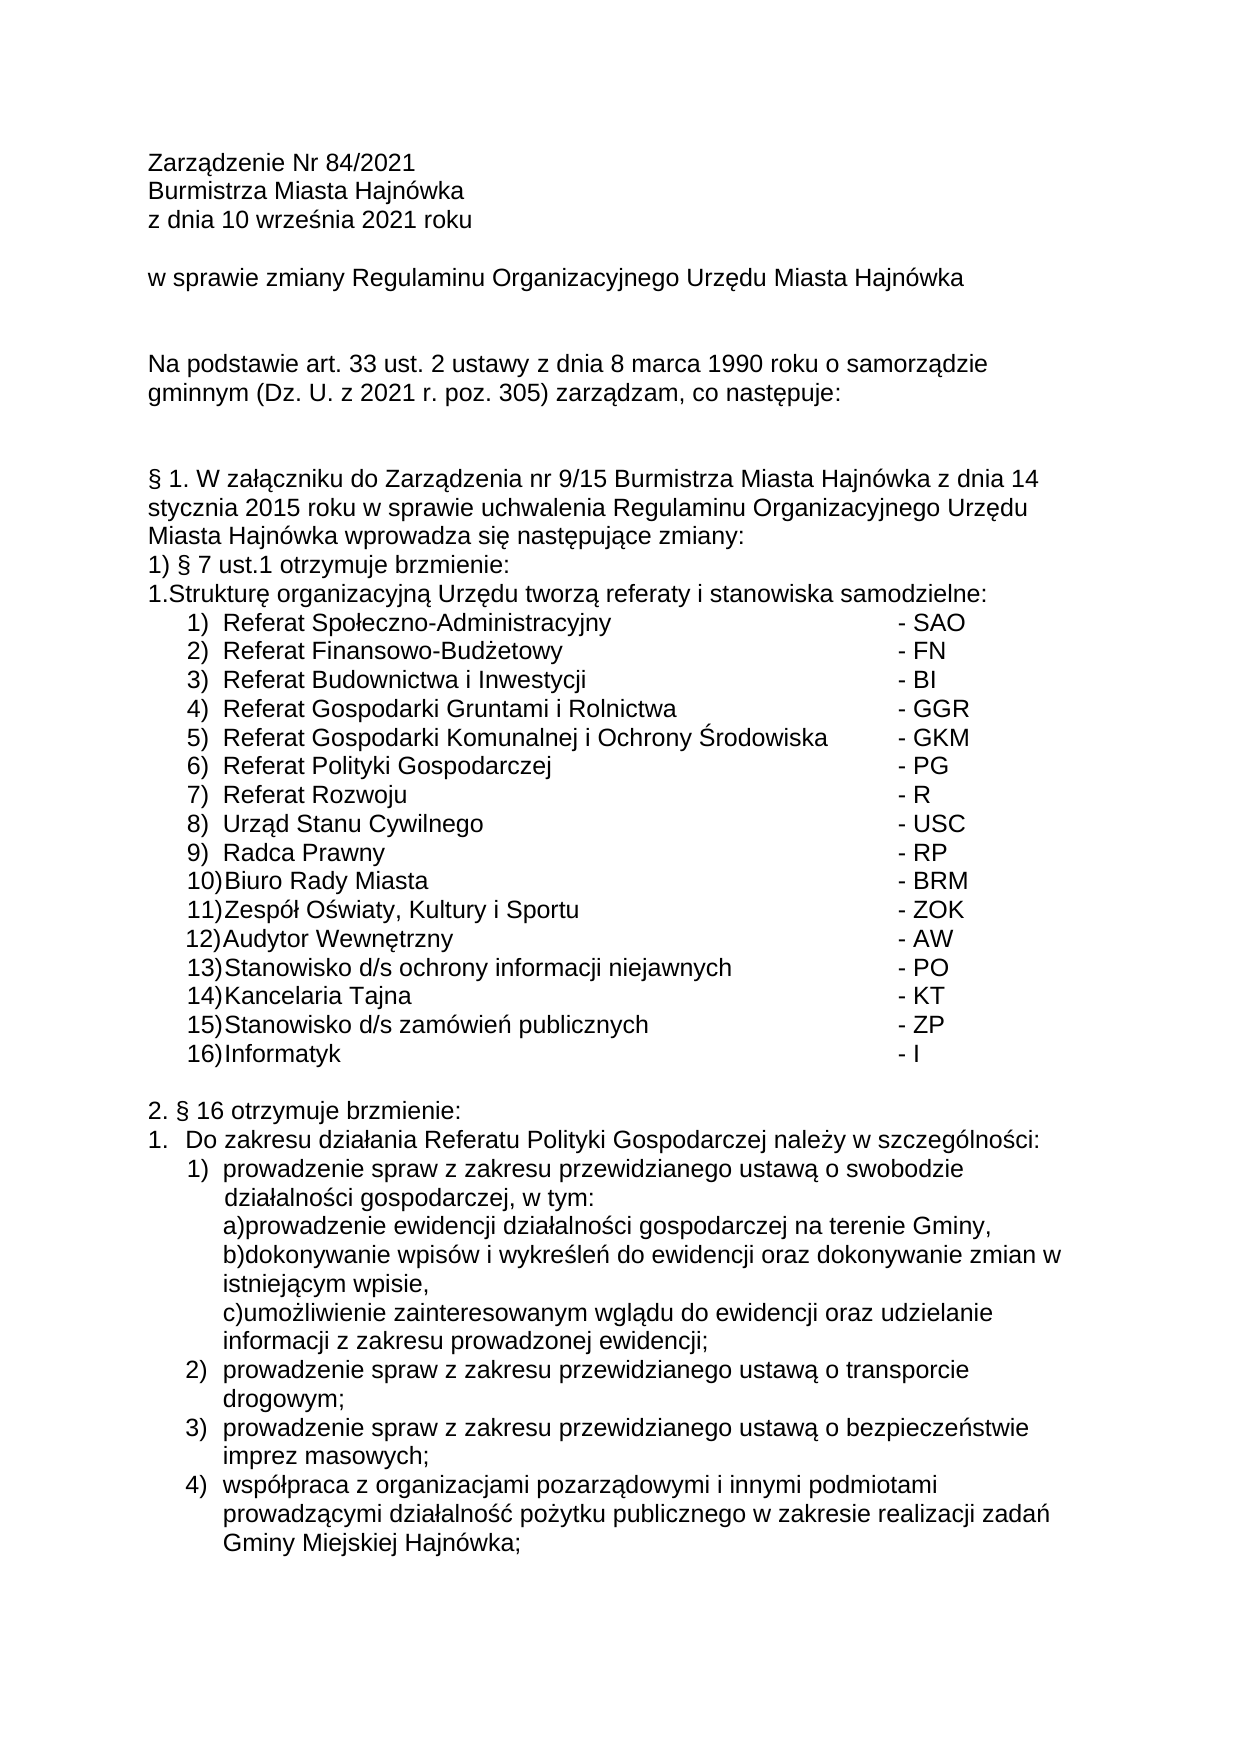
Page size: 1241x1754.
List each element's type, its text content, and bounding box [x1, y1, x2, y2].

list Referat Gospodarki Komunalnej i Ochrony Środowiska - GKM [187, 723, 1093, 751]
list § 1. W załączniku do Zarządzenia nr 9/15 Burmistrza Miasta Hajnówka z dnia 14 stycznia 2015 roku w sprawie uchwalenia Regulaminu Organizacyjnego Urzędu Miasta Hajnówka wprowadza się następujące zmiany: [148, 464, 1093, 550]
list Urząd Stanu Cywilnego - USC [187, 809, 1093, 838]
text z dnia 10 września 2021 roku [148, 205, 1093, 234]
text Burmistrza Miasta Hajnówka [148, 176, 1093, 205]
list Kancelaria Tajna - KT [187, 981, 1093, 1010]
list prowadzenie spraw z zakresu przewidzianego ustawą o bezpieczeństwie imprez masowych; [185, 1413, 1093, 1470]
text w sprawie zmiany Regulaminu Organizacyjnego Urzędu Miasta Hajnówka [148, 263, 1093, 291]
list Referat Budownictwa i Inwestycji - BI [187, 665, 1093, 694]
list Referat Rozwoju - R [187, 780, 1093, 809]
list Stanowisko d/s zamówień publicznych - ZP [187, 1010, 1093, 1039]
list Stanowisko d/s ochrony informacji niejawnych - PO [187, 953, 1093, 981]
list a)prowadzenie ewidencji działalności gospodarczej na terenie Gminy, [185, 1211, 1093, 1240]
list Radca Prawny - RP [187, 838, 1093, 866]
list 1.Strukturę organizacyjną Urzędu tworzą referaty i stanowiska samodzielne: [148, 579, 1093, 608]
list Informatyk - I [187, 1039, 1093, 1068]
list c)umożliwienie zainteresowanym wglądu do ewidencji oraz udzielanie informacji z zakresu prowadzonej ewidencji; [185, 1298, 1093, 1355]
list Biuro Rady Miasta - BRM [187, 866, 1093, 895]
text Na podstawie art. 33 ust. 2 ustawy z dnia 8 marca 1990 roku o samorządzie gminnym (Dz. U. z 2021 r. poz. 305) zarządzam, co następuje: [148, 349, 1093, 406]
list Audytor Wewnętrzny - AW [185, 924, 1093, 953]
list Referat Społeczno-Administracyjny - SAO [187, 608, 1093, 636]
list Referat Finansowo-Budżetowy - FN [187, 636, 1093, 665]
list b)dokonywanie wpisów i wykreśleń do ewidencji oraz dokonywanie zmian w istniejącym wpisie, [185, 1240, 1093, 1298]
list współpraca z organizacjami pozarządowymi i innymi podmiotami prowadzącymi działalność pożytku publicznego w zakresie realizacji zadań Gminy Miejskiej Hajnówka; [185, 1470, 1093, 1556]
list Zespół Oświaty, Kultury i Sportu - ZOK [187, 895, 1093, 924]
list Do zakresu działania Referatu Polityki Gospodarczej należy w szczególności: [148, 1125, 1093, 1154]
list 1) § 7 ust.1 otrzymuje brzmienie: [148, 550, 1093, 579]
list prowadzenie spraw z zakresu przewidzianego ustawą o swobodzie działalności gospodarczej, w tym: [187, 1154, 1093, 1211]
list Referat Gospodarki Gruntami i Rolnictwa - GGR [187, 694, 1093, 723]
text Zarządzenie Nr 84/2021 [148, 148, 1093, 176]
list 2. § 16 otrzymuje brzmienie: [148, 1096, 1093, 1125]
list Referat Polityki Gospodarczej - PG [187, 751, 1093, 780]
list prowadzenie spraw z zakresu przewidzianego ustawą o transporcie drogowym; [185, 1355, 1093, 1413]
